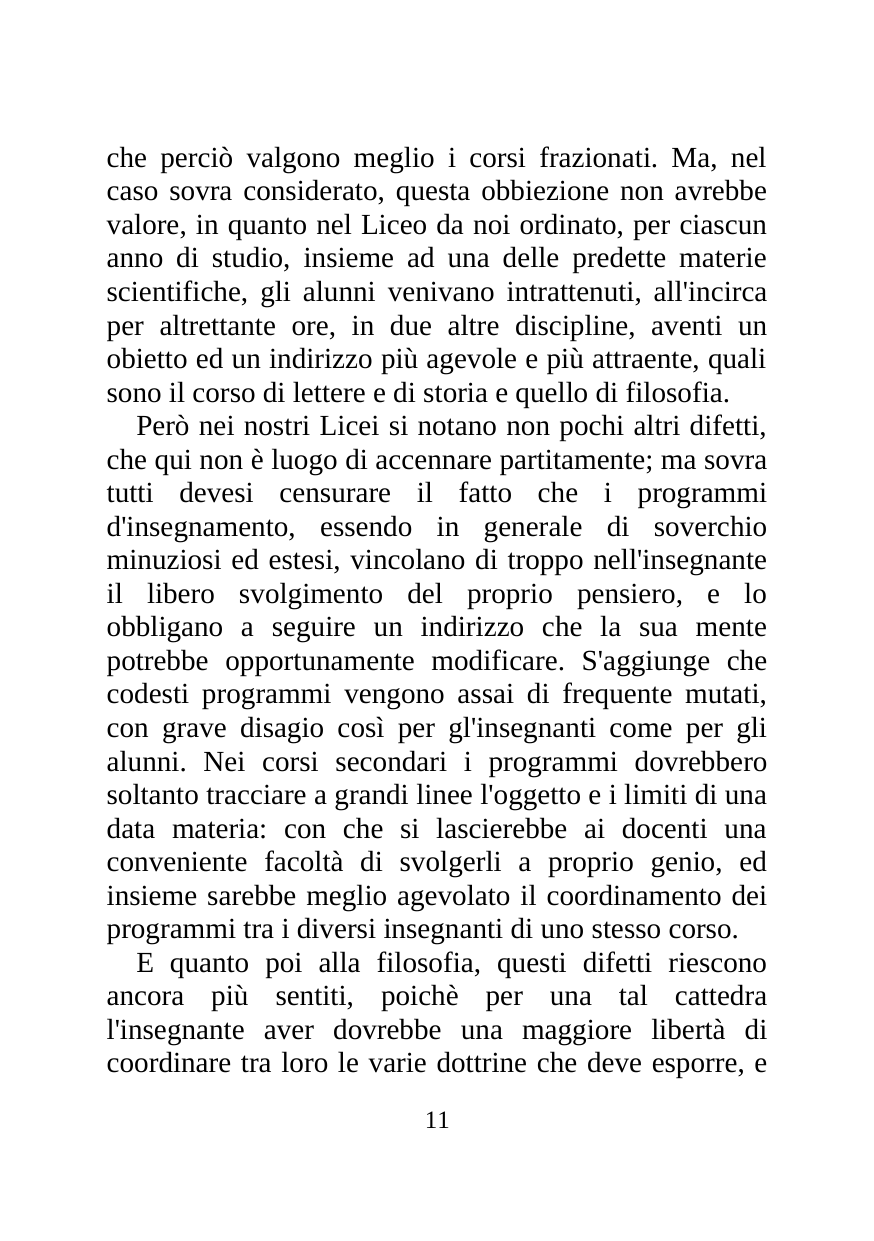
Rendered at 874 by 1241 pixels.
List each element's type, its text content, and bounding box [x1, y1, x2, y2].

text che perciò valgono meglio i corsi frazionati. Ma, nel caso sovra considerato, questa obbiezione non avrebbe valore, in quanto nel Liceo da noi ordinato, per ciascun anno di studio, insieme ad una delle predette materie scientifiche, gli alunni venivano intrattenuti, all'incirca per altrettante ore, in due altre discipline, aventi un obietto ed un indirizzo più agevole e più attraente, quali sono il corso di lettere e di storia e quello di filosofia. [106, 140, 768, 408]
text E quanto poi alla filosofia, questi difetti riescono ancora più sentiti, poichè per una tal cattedra l'insegnante aver dovrebbe una maggiore libertà di coordinare tra loro le varie dottrine che deve esporre, e [106, 945, 768, 1079]
text Però nei nostri Licei si notano non pochi altri difetti, che qui non è luogo di accennare partitamente; ma sovra tutti devesi censurare il fatto che i programmi d'insegnamento, essendo in generale di soverchio minuziosi ed estesi, vincolano di troppo nell'insegnante il libero svolgimento del proprio pensiero, e lo obbligano a seguire un indirizzo che la sua mente potrebbe opportunamente modificare. S'aggiunge che codesti programmi vengono assai di frequente mutati, con grave disagio così per gl'insegnanti come per gli alunni. Nei corsi secondari i programmi dovrebbero soltanto tracciare a grandi linee l'oggetto e i limiti di una data materia: con che si lascierebbe ai docenti una conveniente facoltà di svolgerli a proprio genio, ed insieme sarebbe meglio agevolato il coordinamento dei programmi tra i diversi insegnanti di uno stesso corso. [106, 408, 768, 945]
